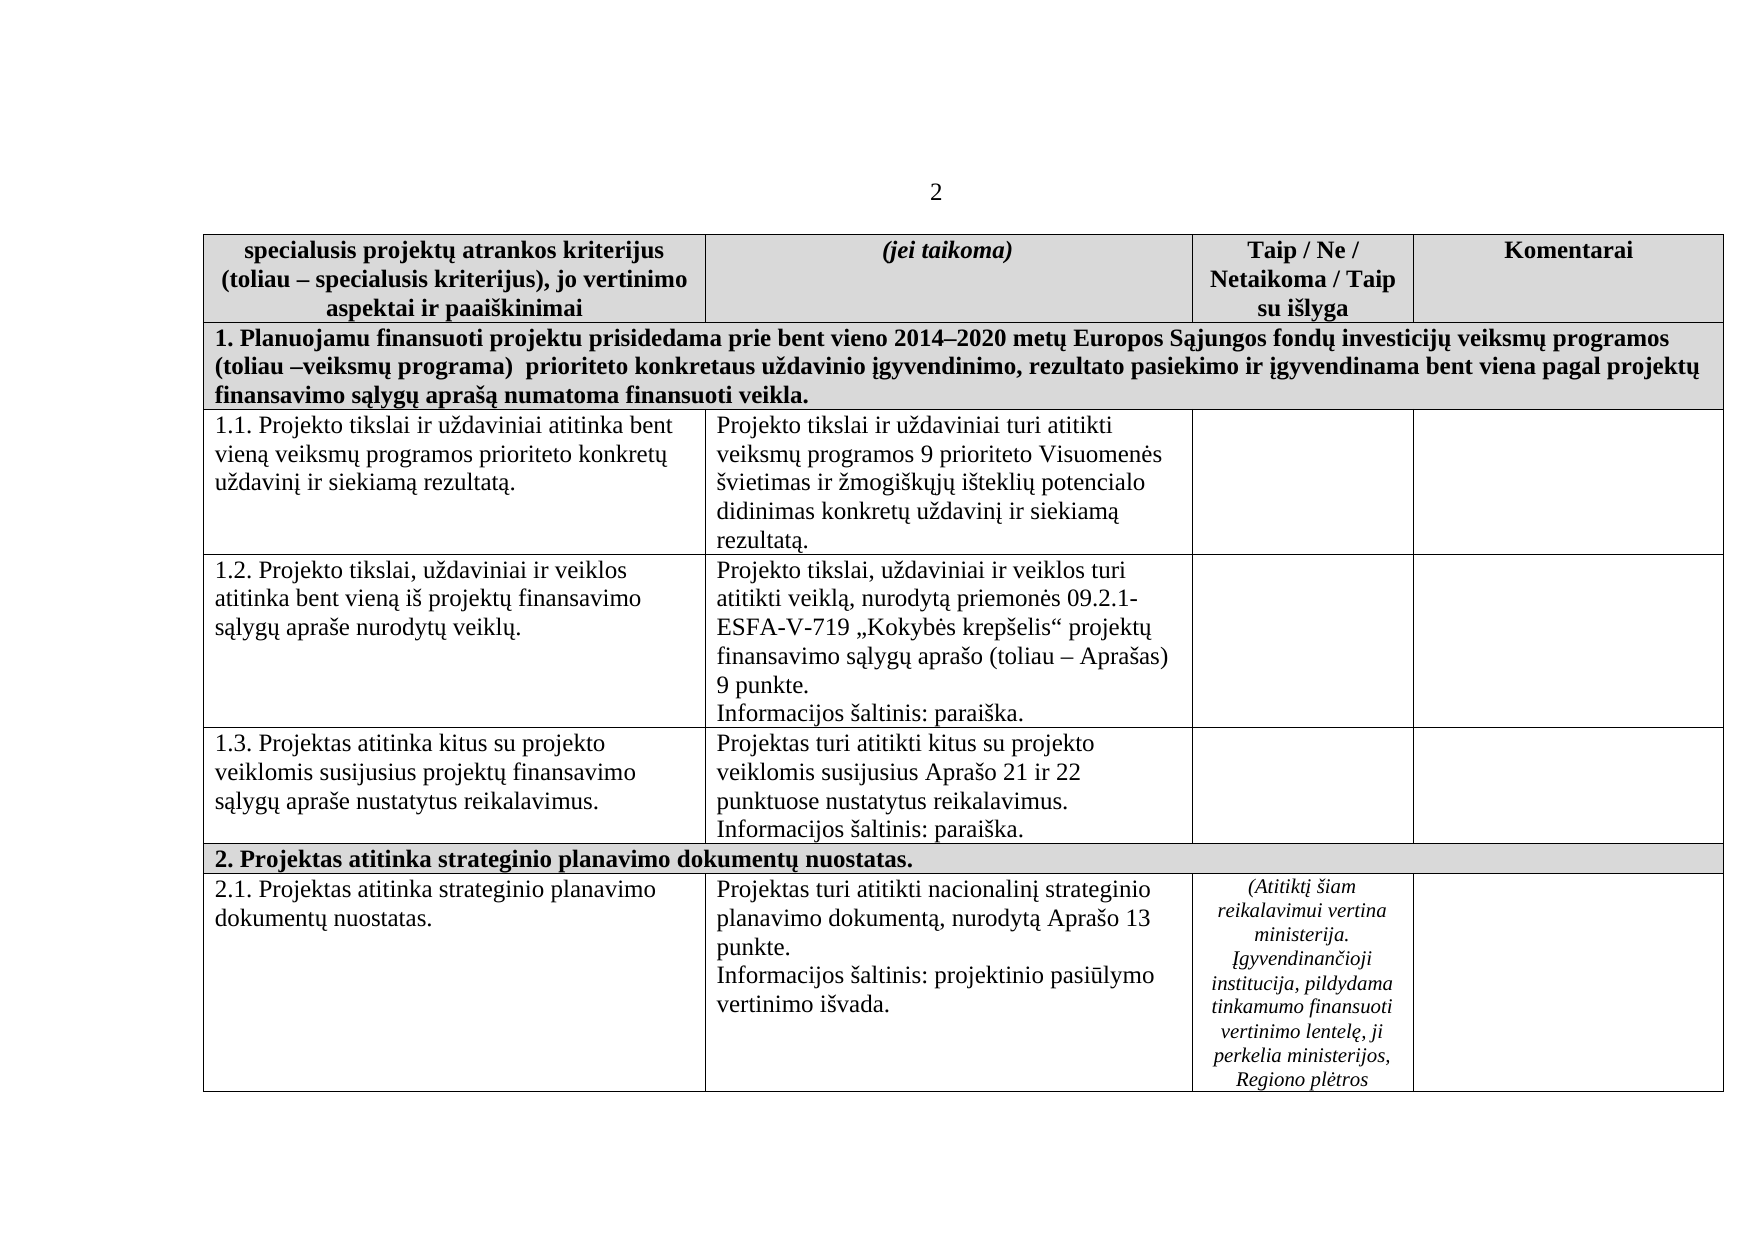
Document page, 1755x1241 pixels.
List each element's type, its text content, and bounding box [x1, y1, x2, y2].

table_header (jei taikoma) [706, 235, 1192, 322]
table_cell 1.3. Projektas atitinka kitus su projekto veiklomis susijusius projektų finansavimo sąlygų apraše nustatytus reikalavimus. [204, 728, 705, 843]
table_cell [1193, 555, 1413, 727]
table_cell 1. Planuojamu finansuoti projektu prisidedama prie bent vieno 2014–2020 metų Europos Sąjungos fondų investicijų veiksmų programos (toliau –veiksmų programa) prioriteto konkretaus uždavinio įgyvendinimo, rezultato pasiekimo ir įgyvendinama bent viena pagal projektų finansavimo sąlygų aprašą numatoma finansuoti veikla. [204, 323, 1723, 409]
table_cell [1193, 410, 1413, 554]
table_cell [1414, 874, 1723, 1091]
table_cell (Atitiktį šiam reikalavimui vertina ministerija. Įgyvendinančioji institucija, pildydama tinkamumo finansuoti vertinimo lentelę, ji perkelia ministerijos, Regiono plėtros [1193, 874, 1413, 1091]
table_cell [1414, 555, 1723, 727]
table_cell [1193, 728, 1413, 843]
table_cell Taip / Ne / Netaikoma / Taip su išlyga [1193, 235, 1413, 322]
table_cell Komentarai [1414, 235, 1723, 322]
table_cell 1.2. Projekto tikslai, uždaviniai ir veiklos atitinka bent vieną iš projektų finansavimo sąlygų apraše nurodytų veiklų. [204, 555, 705, 727]
table_cell [1414, 728, 1723, 843]
table_cell 2.1. Projektas atitinka strateginio planavimo dokumentų nuostatas. [204, 874, 705, 1091]
table_cell Projekto tikslai, uždaviniai ir veiklos turi atitikti veiklą, nurodytą priemonės 09.2.1-ESFA-V-719 „Kokybės krepšelis“ projektų finansavimo sąlygų aprašo (toliau – Aprašas) 9 punkte. Informacijos šaltinis: paraiška. [706, 555, 1192, 727]
table_header specialusis projektų atrankos kriterijus (toliau – specialusis kriterijus), jo vertinimo aspektai ir paaiškinimai [204, 235, 705, 322]
table_cell [1414, 410, 1723, 554]
table_cell 2. Projektas atitinka strateginio planavimo dokumentų nuostatas. [204, 844, 1723, 873]
table_cell Projekto tikslai ir uždaviniai turi atitikti veiksmų programos 9 prioriteto Visuomenės švietimas ir žmogiškųjų išteklių potencialo didinimas konkretų uždavinį ir siekiamą rezultatą. [706, 410, 1192, 554]
table_cell 1.1. Projekto tikslai ir uždaviniai atitinka bent vieną veiksmų programos prioriteto konkretų uždavinį ir siekiamą rezultatą. [204, 410, 705, 554]
table_cell Projektas turi atitikti kitus su projekto veiklomis susijusius Aprašo 21 ir 22 punktuose nustatytus reikalavimus. Informacijos šaltinis: paraiška. [706, 728, 1192, 843]
table_cell Projektas turi atitikti nacionalinį strateginio planavimo dokumentą, nurodytą Aprašo 13 punkte. Informacijos šaltinis: projektinio pasiūlymo vertinimo išvada. [706, 874, 1192, 1091]
